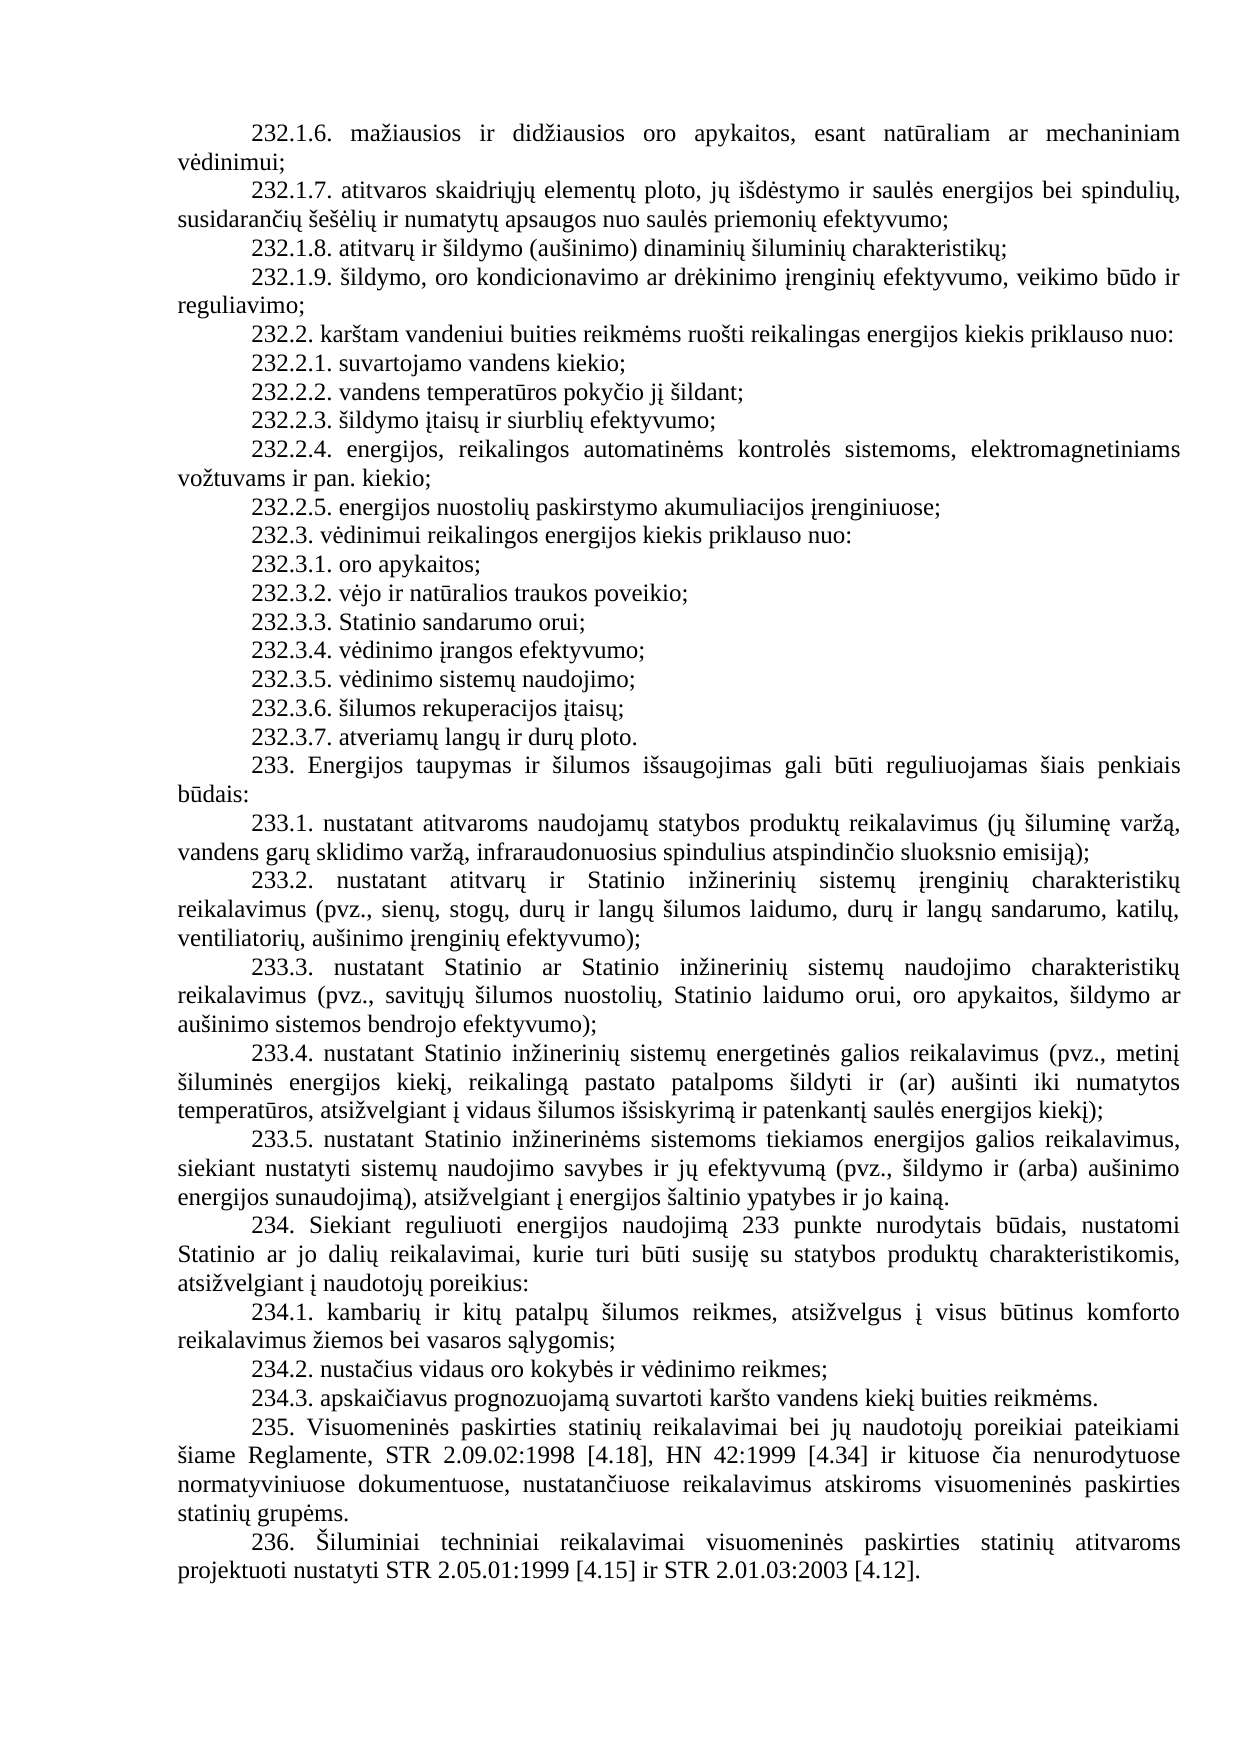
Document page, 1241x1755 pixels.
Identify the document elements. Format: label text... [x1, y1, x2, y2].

text 234.3. apskaičiavus prognozuojamą suvartoti karšto vandens kiekį buities reikmėms. [177, 1383, 1181, 1412]
text 232.3.3. Statinio sandarumo orui; [177, 607, 1181, 636]
text 232.1.8. atitvarų ir šildymo (aušinimo) dinaminių šiluminių charakteristikų; [177, 233, 1181, 262]
text 232.3.2. vėjo ir natūralios traukos poveikio; [177, 578, 1181, 607]
text 236. Šiluminiai techniniai reikalavimai visuomeninės paskirties statinių atitvaroms projektuoti nustatyti STR 2.05.01:1999 [4.15] ir STR 2.01.03:2003 [4.12]. [177, 1527, 1181, 1584]
text 234.1. kambarių ir kitų patalpų šilumos reikmes, atsižvelgus į visus būtinus komforto reikalavimus žiemos bei vasaros sąlygomis; [177, 1297, 1181, 1354]
text 232.1.7. atitvaros skaidriųjų elementų ploto, jų išdėstymo ir saulės energijos bei spindulių, susidarančių šešėlių ir numatytų apsaugos nuo saulės priemonių efektyvumo; [177, 176, 1181, 233]
text 233.2. nustatant atitvarų ir Statinio inžinerinių sistemų įrenginių charakteristikų reikalavimus (pvz., sienų, stogų, durų ir langų šilumos laidumo, durų ir langų sandarumo, katilų, ventiliatorių, aušinimo įrenginių efektyvumo); [177, 866, 1181, 952]
text 235. Visuomeninės paskirties statinių reikalavimai bei jų naudotojų poreikiai pateikiami šiame Reglamente, STR 2.09.02:1998 [4.18], HN 42:1999 [4.34] ir kituose čia nenurodytuose normatyviniuose dokumentuose, nustatančiuose reikalavimus atskiroms visuomeninės paskirties statinių grupėms. [177, 1412, 1181, 1527]
text 232.2. karštam vandeniui buities reikmėms ruošti reikalingas energijos kiekis priklauso nuo: [177, 319, 1181, 348]
text 232.3.6. šilumos rekuperacijos įtaisų; [177, 693, 1181, 722]
text 232.3. vėdinimui reikalingos energijos kiekis priklauso nuo: [177, 521, 1181, 549]
text 232.3.1. oro apykaitos; [177, 549, 1181, 578]
text 233.3. nustatant Statinio ar Statinio inžinerinių sistemų naudojimo charakteristikų reikalavimus (pvz., savitųjų šilumos nuostolių, Statinio laidumo orui, oro apykaitos, šildymo ar aušinimo sistemos bendrojo efektyvumo); [177, 952, 1181, 1038]
text 233. Energijos taupymas ir šilumos išsaugojimas gali būti reguliuojamas šiais penkiais būdais: [177, 751, 1181, 808]
text 232.3.4. vėdinimo įrangos efektyvumo; [177, 636, 1181, 664]
text 233.4. nustatant Statinio inžinerinių sistemų energetinės galios reikalavimus (pvz., metinį šiluminės energijos kiekį, reikalingą pastato patalpoms šildyti ir (ar) aušinti iki numatytos temperatūros, atsižvelgiant į vidaus šilumos išsiskyrimą ir patenkantį saulės energijos kiekį); [177, 1038, 1181, 1124]
text 232.2.4. energijos, reikalingos automatinėms kontrolės sistemoms, elektromagnetiniams vožtuvams ir pan. kiekio; [177, 434, 1181, 492]
text 234. Siekiant reguliuoti energijos naudojimą 233 punkte nurodytais būdais, nustatomi Statinio ar jo dalių reikalavimai, kurie turi būti susiję su statybos produktų charakteristikomis, atsižvelgiant į naudotojų poreikius: [177, 1211, 1181, 1297]
text 232.1.9. šildymo, oro kondicionavimo ar drėkinimo įrenginių efektyvumo, veikimo būdo ir reguliavimo; [177, 262, 1181, 319]
text 233.5. nustatant Statinio inžinerinėms sistemoms tiekiamos energijos galios reikalavimus, siekiant nustatyti sistemų naudojimo savybes ir jų efektyvumą (pvz., šildymo ir (arba) aušinimo energijos sunaudojimą), atsižvelgiant į energijos šaltinio ypatybes ir jo kainą. [177, 1124, 1181, 1211]
text 233.1. nustatant atitvaroms naudojamų statybos produktų reikalavimus (jų šiluminę varžą, vandens garų sklidimo varžą, infraraudonuosius spindulius atspindinčio sluoksnio emisiją); [177, 808, 1181, 866]
text 234.2. nustačius vidaus oro kokybės ir vėdinimo reikmes; [177, 1354, 1181, 1383]
text 232.2.2. vandens temperatūros pokyčio jį šildant; [177, 377, 1181, 406]
text 232.2.3. šildymo įtaisų ir siurblių efektyvumo; [177, 406, 1181, 434]
text 232.3.5. vėdinimo sistemų naudojimo; [177, 664, 1181, 693]
text 232.3.7. atveriamų langų ir durų ploto. [177, 722, 1181, 751]
text 232.2.1. suvartojamo vandens kiekio; [177, 348, 1181, 377]
text 232.2.5. energijos nuostolių paskirstymo akumuliacijos įrenginiuose; [177, 492, 1181, 521]
text 232.1.6. mažiausios ir didžiausios oro apykaitos, esant natūraliam ar mechaniniam vėdinimui; [177, 118, 1181, 176]
